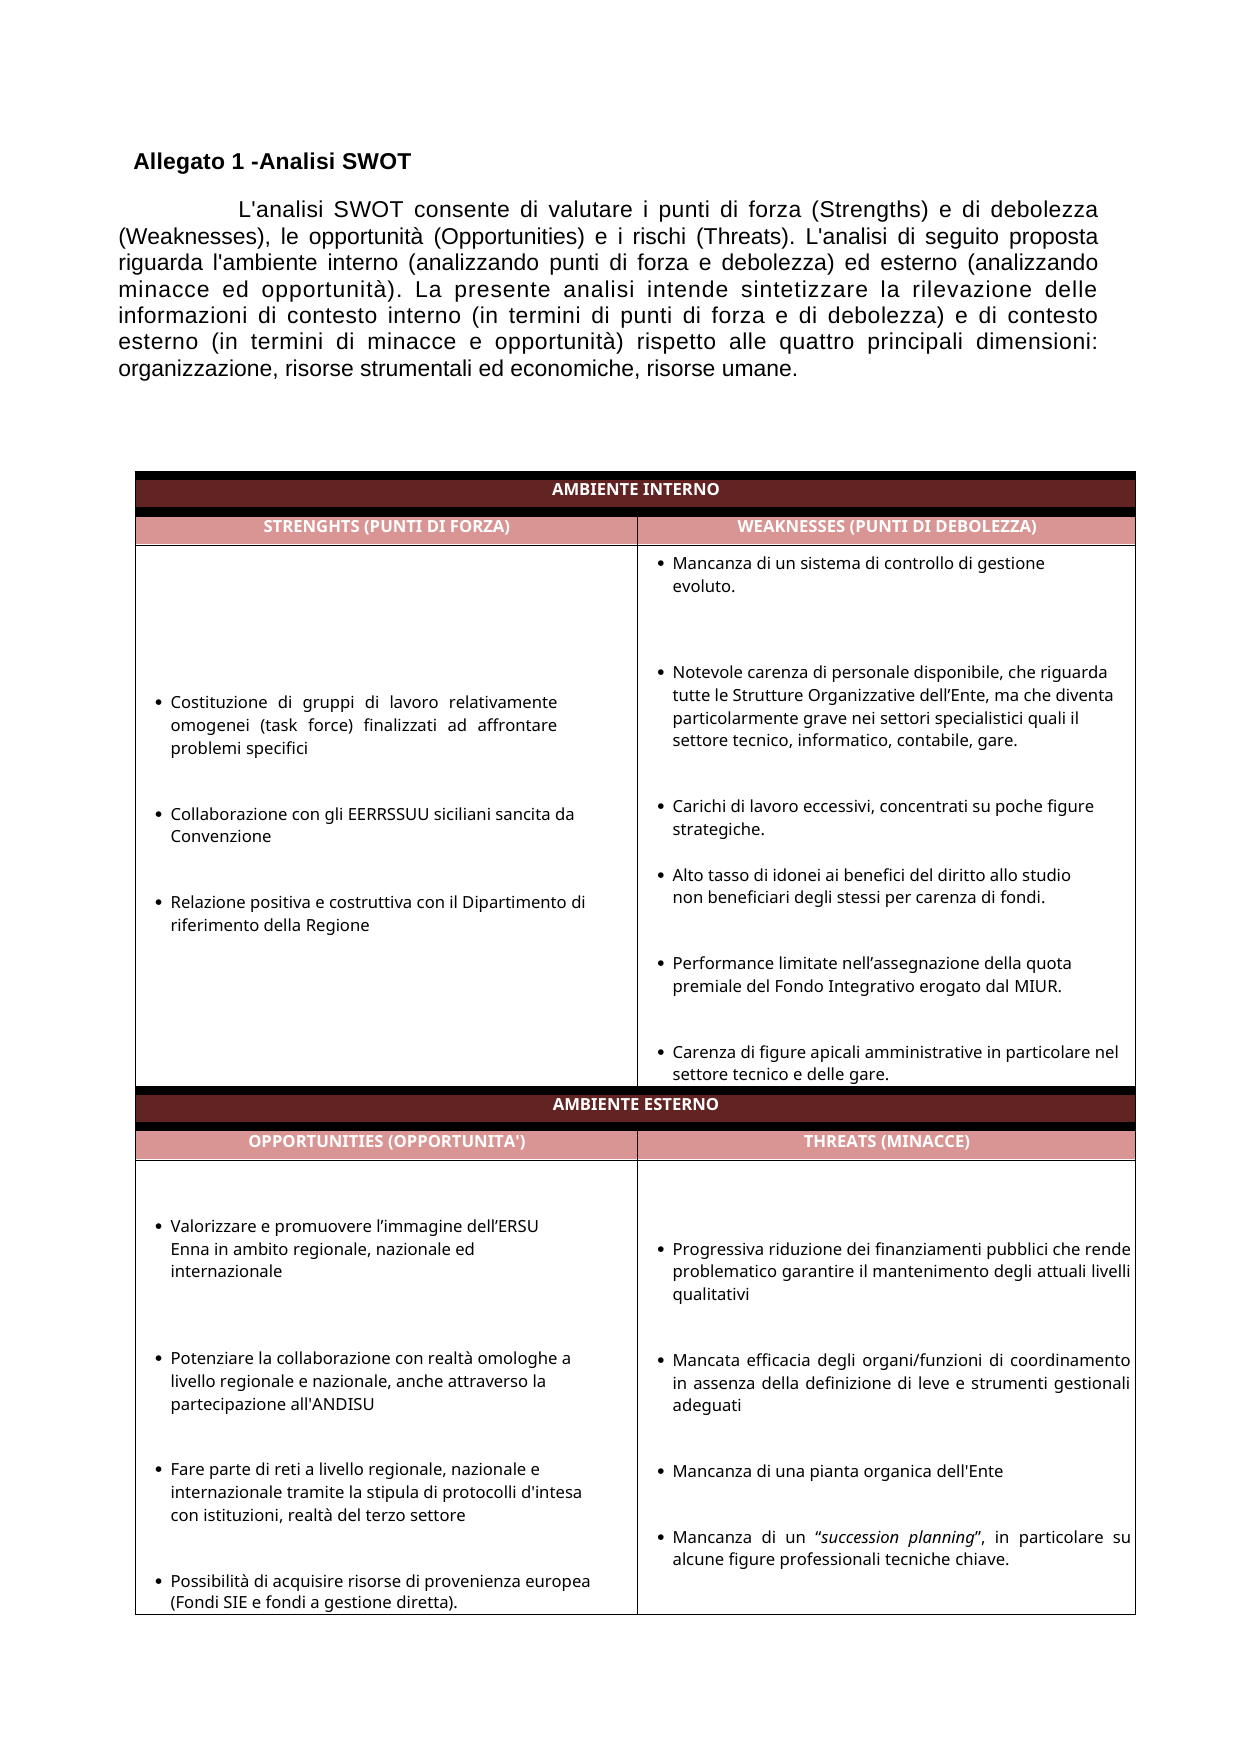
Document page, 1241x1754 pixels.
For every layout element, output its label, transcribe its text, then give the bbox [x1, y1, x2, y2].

table_cell Progressiva riduzione dei finanziamenti pubblici che rende problematico garantire il mantenimento degli attuali livelli qualitativi Mancata efficacia degli organi/funzioni di coordinamento in assenza della definizione di leve e strumenti gestionali adeguati Mancanza di una pianta organica dell'Ente Mancanza di un “succession planning”, in particolare su alcune figure professionali tecniche chiave. [638, 1161, 1135, 1614]
table_cell OPPORTUNITIES (OPPORTUNITA') [136, 1131, 637, 1159]
text Allegato 1 -Analisi SWOT [133, 148, 1122, 174]
table_cell Costituzione di gruppi di lavoro relativamente omogenei (task force) finalizzati ad affrontare problemi specifici Collaborazione con gli EERRSSUU siciliani sancita da Convenzione Relazione positiva e costruttiva con il Dipartimento di riferimento della Regione [136, 546, 637, 1086]
table_cell Mancanza di un sistema di controllo di gestione evoluto. Notevole carenza di personale disponibile, che riguarda tutte le Strutture Organizzative dell’Ente, ma che diventa particolarmente grave nei settori specialistici quali il settore tecnico, informatico, contabile, gare. Carichi di lavoro eccessivi, concentrati su poche figure strategiche. Alto tasso di idonei ai benefici del diritto allo studio non beneficiari degli stessi per carenza di fondi. Performance limitate nell’assegnazione della quota premiale del Fondo Integrativo erogato dal MIUR. Carenza di figure apicali amministrative in particolare nel settore tecnico e delle gare. [638, 546, 1135, 1086]
table_cell Valorizzare e promuovere l’immagine dell’ERSU Enna in ambito regionale, nazionale ed internazionale Potenziare la collaborazione con realtà omologhe a livello regionale e nazionale, anche attraverso la partecipazione all'ANDISU Fare parte di reti a livello regionale, nazionale e internazionale tramite la stipula di protocolli d'intesa con istituzioni, realtà del terzo settore Possibilità di acquisire risorse di provenienza europea (Fondi SIE e fondi a gestione diretta). [136, 1161, 637, 1614]
table_cell AMBIENTE ESTERNO [136, 1095, 1135, 1122]
table_header AMBIENTE INTERNO [136, 480, 1135, 507]
table_cell WEAKNESSES (PUNTI DI DEBOLEZZA) [638, 517, 1135, 544]
table_cell THREATS (MINACCE) [638, 1131, 1135, 1159]
table_cell STRENGHTS (PUNTI DI FORZA) [136, 517, 637, 544]
text L'analisi SWOT consente di valutare i punti di forza (Strengths) e di debolezza (Weaknesses), le opportunità (Opportunities) e i rischi (Threats). L'analisi di seguito proposta riguarda l'ambiente interno (analizzando punti di forza e debolezza) ed esterno (analizzando minacce ed opportunità). La presente analisi intende sintetizzare la rilevazione delle informazioni di contesto interno (in termini di punti di forza e di debolezza) e di contesto esterno (in termini di minacce e opportunità) rispetto alle quattro principali dimensioni: organizzazione, risorse strumentali ed economiche, risorse umane. [118, 196, 1099, 381]
